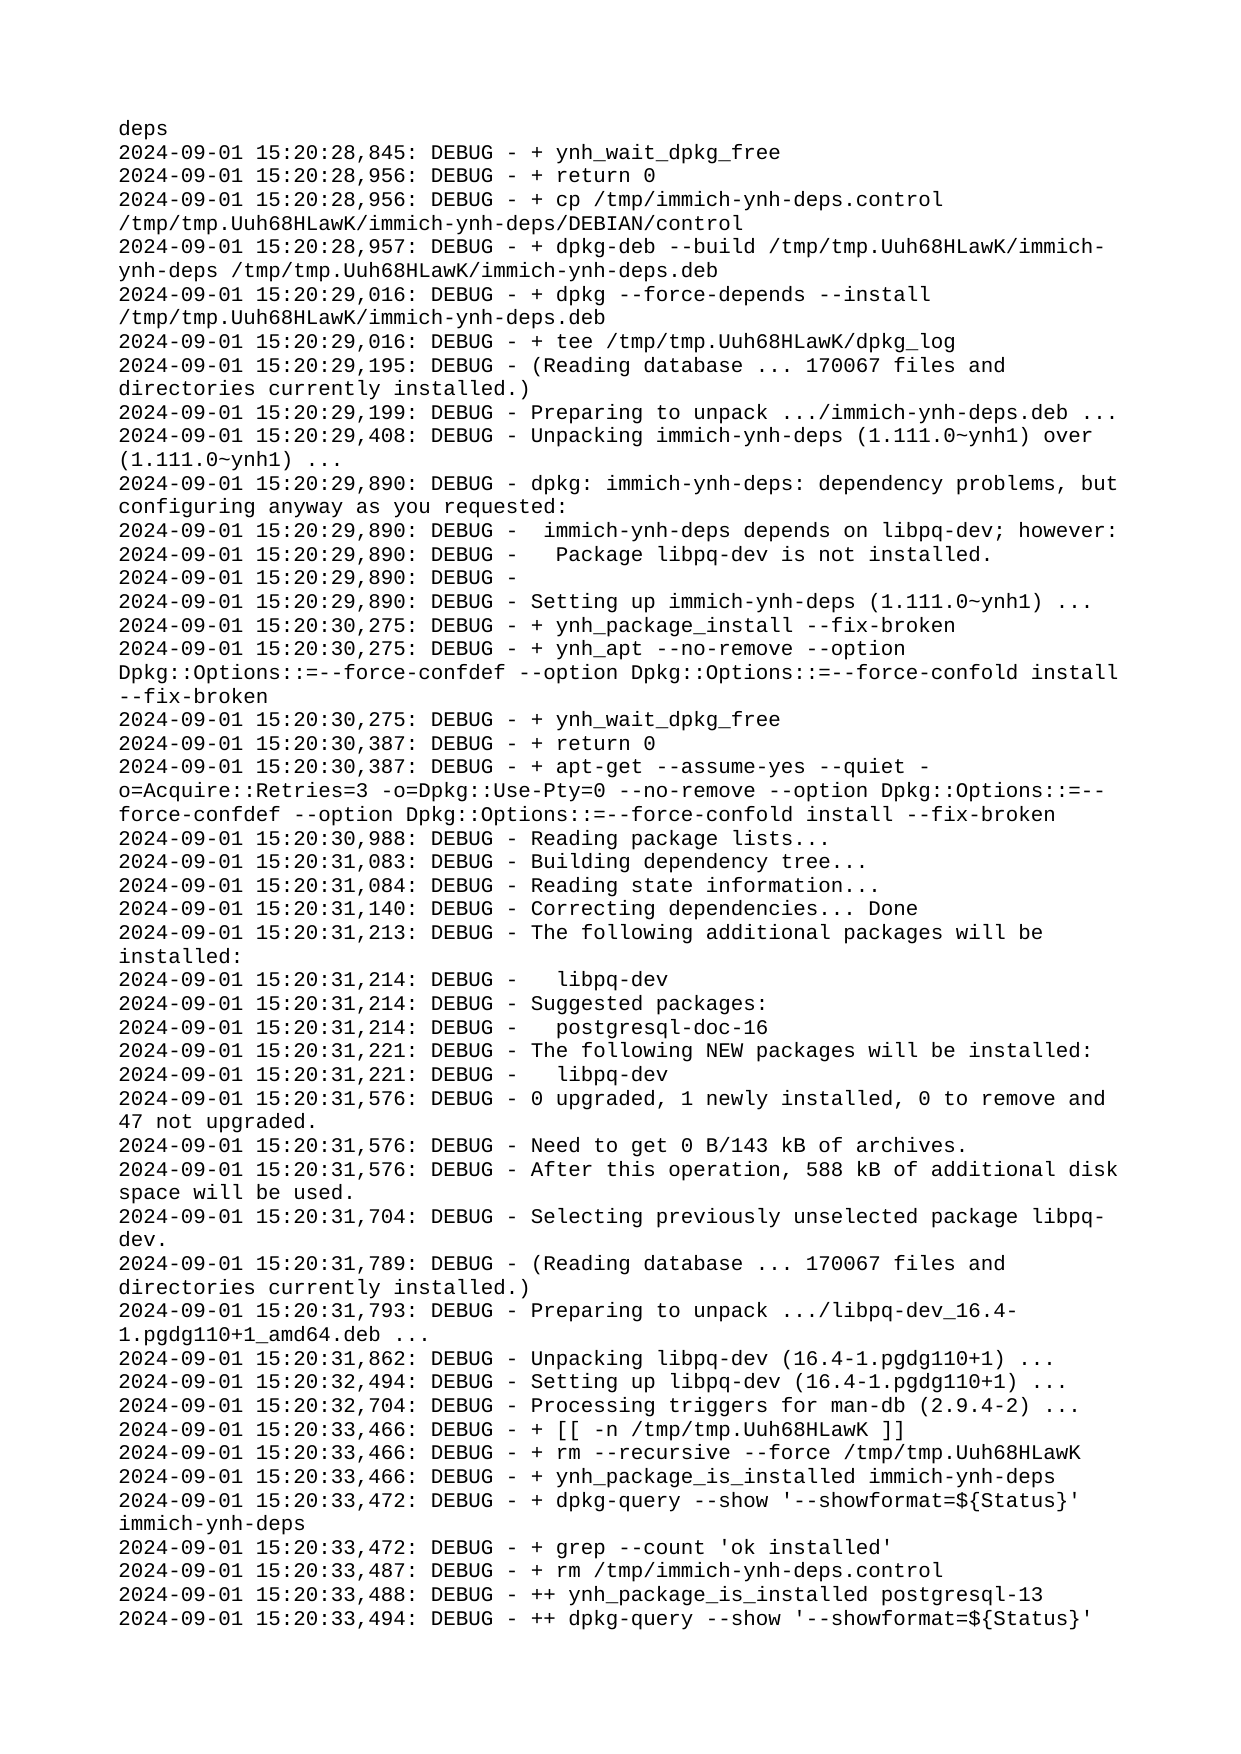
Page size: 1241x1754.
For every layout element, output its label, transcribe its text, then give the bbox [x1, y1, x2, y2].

text deps 2024-09-01 15:20:28,845: DEBUG - + ynh_wait_dpkg_free 2024-09-01 15:20:28,956: DEBUG - + return 0 2024-09-01 15:20:28,956: DEBUG - + cp /tmp/immich-ynh-deps.control /tmp/tmp.Uuh68HLawK/immich-ynh-deps/DEBIAN/control 2024-09-01 15:20:28,957: DEBUG - + dpkg-deb --build /tmp/tmp.Uuh68HLawK/immich-ynh-deps /tmp/tmp.Uuh68HLawK/immich-ynh-deps.deb 2024-09-01 15:20:29,016: DEBUG - + dpkg --force-depends --install /tmp/tmp.Uuh68HLawK/immich-ynh-deps.deb 2024-09-01 15:20:29,016: DEBUG - + tee /tmp/tmp.Uuh68HLawK/dpkg_log 2024-09-01 15:20:29,195: DEBUG - (Reading database ... 170067 files and directories currently installed.) 2024-09-01 15:20:29,199: DEBUG - Preparing to unpack .../immich-ynh-deps.deb ... 2024-09-01 15:20:29,408: DEBUG - Unpacking immich-ynh-deps (1.111.0~ynh1) over (1.111.0~ynh1) ... 2024-09-01 15:20:29,890: DEBUG - dpkg: immich-ynh-deps: dependency problems, but configuring anyway as you requested: 2024-09-01 15:20:29,890: DEBUG - immich-ynh-deps depends on libpq-dev; however: 2024-09-01 15:20:29,890: DEBUG - Package libpq-dev is not installed. 2024-09-01 15:20:29,890: DEBUG - 2024-09-01 15:20:29,890: DEBUG - Setting up immich-ynh-deps (1.111.0~ynh1) ... 2024-09-01 15:20:30,275: DEBUG - + ynh_package_install --fix-broken 2024-09-01 15:20:30,275: DEBUG - + ynh_apt --no-remove --option Dpkg::Options::=--force-confdef --option Dpkg::Options::=--force-confold install --fix-broken 2024-09-01 15:20:30,275: DEBUG - + ynh_wait_dpkg_free 2024-09-01 15:20:30,387: DEBUG - + return 0 2024-09-01 15:20:30,387: DEBUG - + apt-get --assume-yes --quiet -o=Acquire::Retries=3 -o=Dpkg::Use-Pty=0 --no-remove --option Dpkg::Options::=--force-confdef --option Dpkg::Options::=--force-confold install --fix-broken 2024-09-01 15:20:30,988: DEBUG - Reading package lists... 2024-09-01 15:20:31,083: DEBUG - Building dependency tree... 2024-09-01 15:20:31,084: DEBUG - Reading state information... 2024-09-01 15:20:31,140: DEBUG - Correcting dependencies... Done 2024-09-01 15:20:31,213: DEBUG - The following additional packages will be installed: 2024-09-01 15:20:31,214: DEBUG - libpq-dev 2024-09-01 15:20:31,214: DEBUG - Suggested packages: 2024-09-01 15:20:31,214: DEBUG - postgresql-doc-16 2024-09-01 15:20:31,221: DEBUG - The following NEW packages will be installed: 2024-09-01 15:20:31,221: DEBUG - libpq-dev 2024-09-01 15:20:31,576: DEBUG - 0 upgraded, 1 newly installed, 0 to remove and 47 not upgraded. 2024-09-01 15:20:31,576: DEBUG - Need to get 0 B/143 kB of archives. 2024-09-01 15:20:31,576: DEBUG - After this operation, 588 kB of additional disk space will be used. 2024-09-01 15:20:31,704: DEBUG - Selecting previously unselected package libpq-dev. 2024-09-01 15:20:31,789: DEBUG - (Reading database ... 170067 files and directories currently installed.) 2024-09-01 15:20:31,793: DEBUG - Preparing to unpack .../libpq-dev_16.4-1.pgdg110+1_amd64.deb ... 2024-09-01 15:20:31,862: DEBUG - Unpacking libpq-dev (16.4-1.pgdg110+1) ... 2024-09-01 15:20:32,494: DEBUG - Setting up libpq-dev (16.4-1.pgdg110+1) ... 2024-09-01 15:20:32,704: DEBUG - Processing triggers for man-db (2.9.4-2) ... 2024-09-01 15:20:33,466: DEBUG - + [[ -n /tmp/tmp.Uuh68HLawK ]] 2024-09-01 15:20:33,466: DEBUG - + rm --recursive --force /tmp/tmp.Uuh68HLawK 2024-09-01 15:20:33,466: DEBUG - + ynh_package_is_installed immich-ynh-deps 2024-09-01 15:20:33,472: DEBUG - + dpkg-query --show '--showformat=${Status}' immich-ynh-deps 2024-09-01 15:20:33,472: DEBUG - + grep --count 'ok installed' 2024-09-01 15:20:33,487: DEBUG - + rm /tmp/immich-ynh-deps.control 2024-09-01 15:20:33,488: DEBUG - ++ ynh_package_is_installed postgresql-13 2024-09-01 15:20:33,494: DEBUG - ++ dpkg-query --show '--showformat=${Status}' [118, 118, 1122, 1631]
